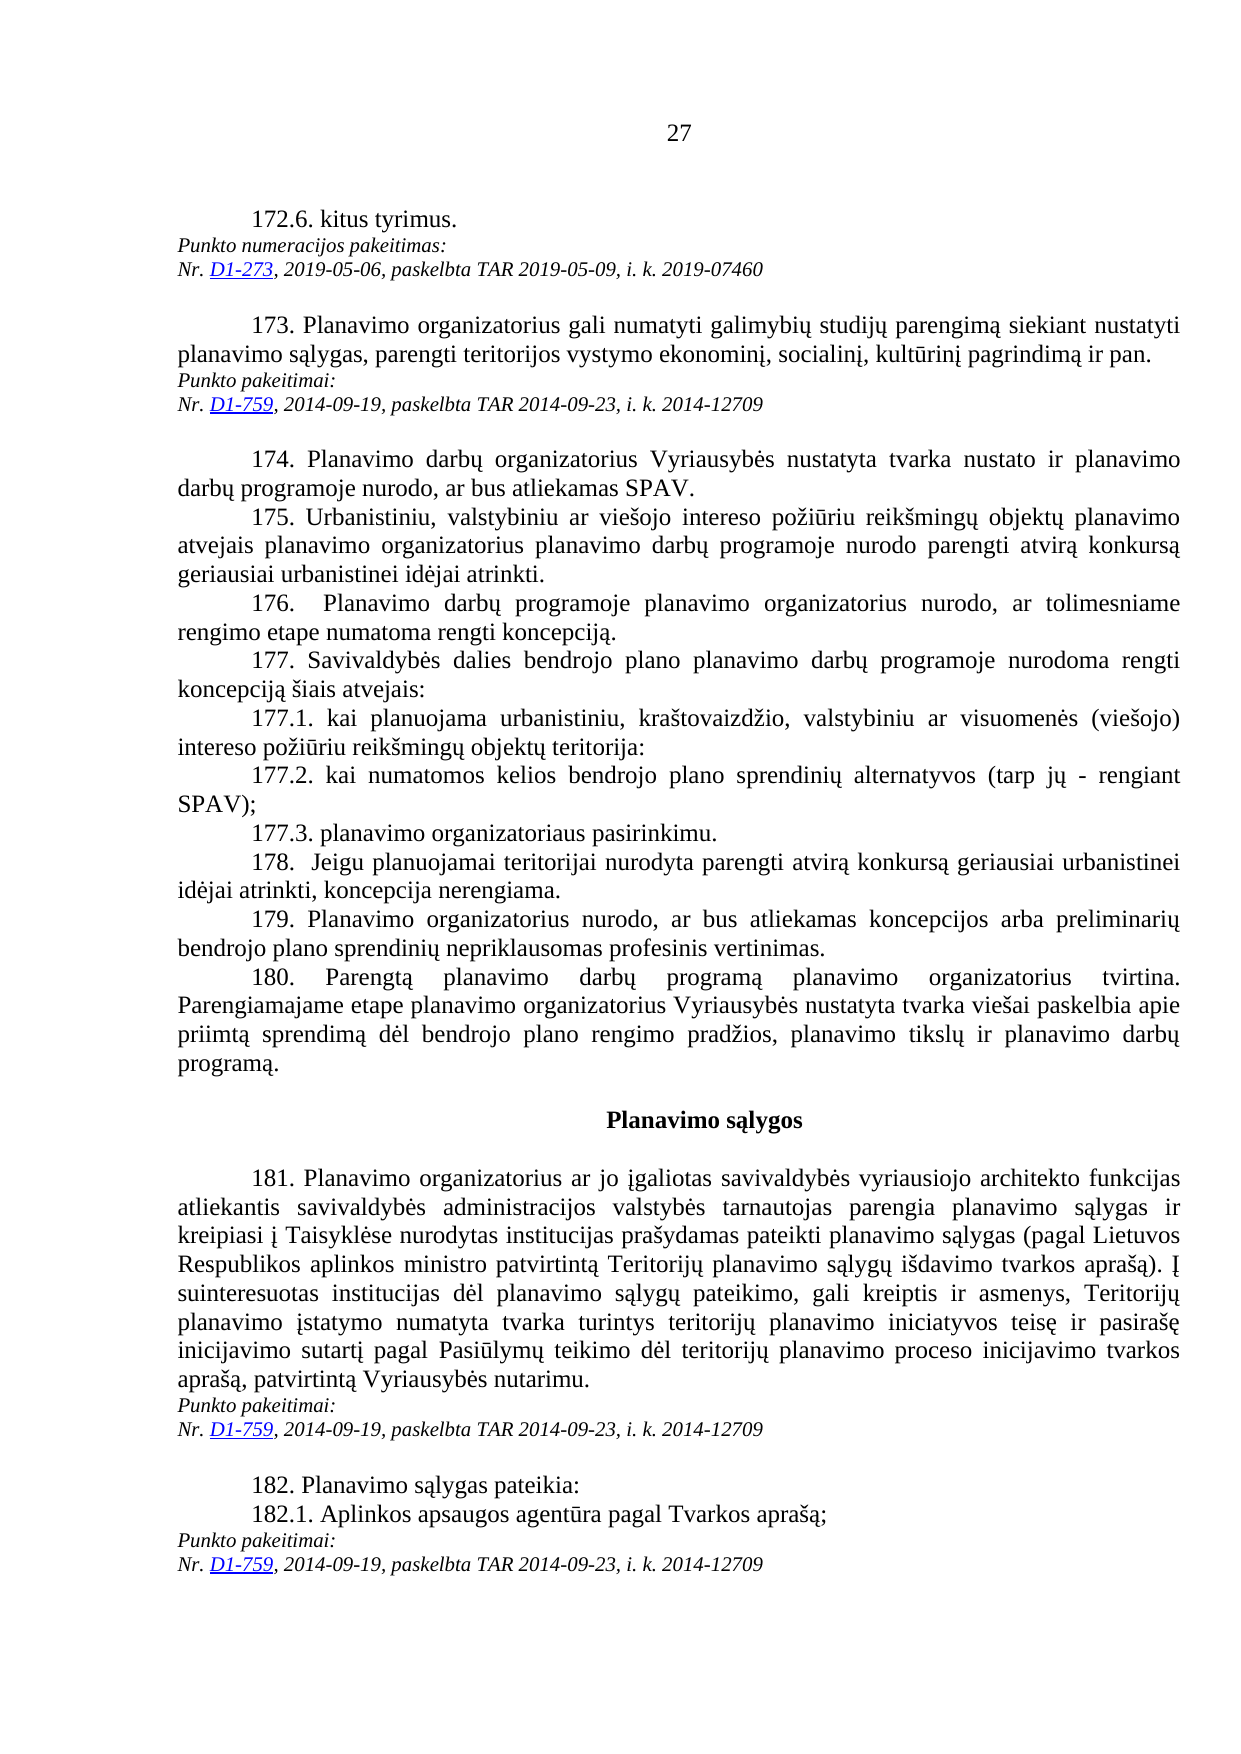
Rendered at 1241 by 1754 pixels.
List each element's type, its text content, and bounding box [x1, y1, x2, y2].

text 180. Parengtą planavimo darbų programą planavimo organizatorius tvirtina. Parengiamajame etape planavimo organizatorius Vyriausybės nustatyta tvarka viešai paskelbia apie priimtą sprendimą dėl bendrojo plano rengimo pradžios, planavimo tikslų ir planavimo darbų programą. [177, 962, 1181, 1077]
text 173. Planavimo organizatorius gali numatyti galimybių studijų parengimą siekiant nustatyti planavimo sąlygas, parengti teritorijos vystymo ekonominį, socialinį, kultūrinį pagrindimą ir pan. [177, 310, 1181, 367]
text 176. Planavimo darbų programoje planavimo organizatorius nurodo, ar tolimesniame rengimo etape numatoma rengti koncepciją. [177, 588, 1181, 646]
text Nr. D1-759, 2014-09-19, paskelbta TAR 2014-09-23, i. k. 2014-12709 [177, 1417, 1181, 1441]
text Planavimo sąlygos [227, 1106, 1181, 1134]
text 179. Planavimo organizatorius nurodo, ar bus atliekamas koncepcijos arba preliminarių bendrojo plano sprendinių nepriklausomas profesinis vertinimas. [177, 904, 1181, 962]
text Nr. D1-759, 2014-09-19, paskelbta TAR 2014-09-23, i. k. 2014-12709 [177, 1552, 1181, 1576]
text 177. Savivaldybės dalies bendrojo plano planavimo darbų programoje nurodoma rengti koncepciją šiais atvejais: [177, 646, 1181, 703]
text Nr. D1-273, 2019-05-06, paskelbta TAR 2019-05-09, i. k. 2019-07460 [177, 257, 1181, 281]
text Punkto pakeitimai: [177, 1393, 1181, 1417]
text 177.2. kai numatomos kelios bendrojo plano sprendinių alternatyvos (tarp jų - rengiant SPAV); [177, 761, 1181, 818]
text 172.6. kitus tyrimus. [177, 204, 1181, 233]
text Punkto numeracijos pakeitimas: [177, 233, 1181, 257]
text 181. Planavimo organizatorius ar jo įgaliotas savivaldybės vyriausiojo architekto funkcijas atliekantis savivaldybės administracijos valstybės tarnautojas parengia planavimo sąlygas ir kreipiasi į Taisyklėse nurodytas institucijas prašydamas pateikti planavimo sąlygas (pagal Lietuvos Respublikos aplinkos ministro patvirtintą Teritorijų planavimo sąlygų išdavimo tvarkos aprašą). Į suinteresuotas institucijas dėl planavimo sąlygų pateikimo, gali kreiptis ir asmenys, Teritorijų planavimo įstatymo numatyta tvarka turintys teritorijų planavimo iniciatyvos teisę ir pasirašę inicijavimo sutartį pagal Pasiūlymų teikimo dėl teritorijų planavimo proceso inicijavimo tvarkos aprašą, patvirtintą Vyriausybės nutarimu. [177, 1163, 1181, 1393]
text 182. Planavimo sąlygas pateikia: [177, 1470, 1181, 1499]
text 182.1. Aplinkos apsaugos agentūra pagal Tvarkos aprašą; [177, 1499, 1181, 1527]
text Punkto pakeitimai: [177, 367, 1181, 392]
text 175. Urbanistiniu, valstybiniu ar viešojo intereso požiūriu reikšmingų objektų planavimo atvejais planavimo organizatorius planavimo darbų programoje nurodo parengti atvirą konkursą geriausiai urbanistinei idėjai atrinkti. [177, 502, 1181, 588]
text Nr. D1-759, 2014-09-19, paskelbta TAR 2014-09-23, i. k. 2014-12709 [177, 392, 1181, 416]
text 174. Planavimo darbų organizatorius Vyriausybės nustatyta tvarka nustato ir planavimo darbų programoje nurodo, ar bus atliekamas SPAV. [177, 444, 1181, 502]
text 178. Jeigu planuojamai teritorijai nurodyta parengti atvirą konkursą geriausiai urbanistinei idėjai atrinkti, koncepcija nerengiama. [177, 847, 1181, 904]
text Punkto pakeitimai: [177, 1527, 1181, 1552]
text 177.1. kai planuojama urbanistiniu, kraštovaizdžio, valstybiniu ar visuomenės (viešojo) intereso požiūriu reikšmingų objektų teritorija: [177, 703, 1181, 761]
text 177.3. planavimo organizatoriaus pasirinkimu. [177, 818, 1181, 847]
